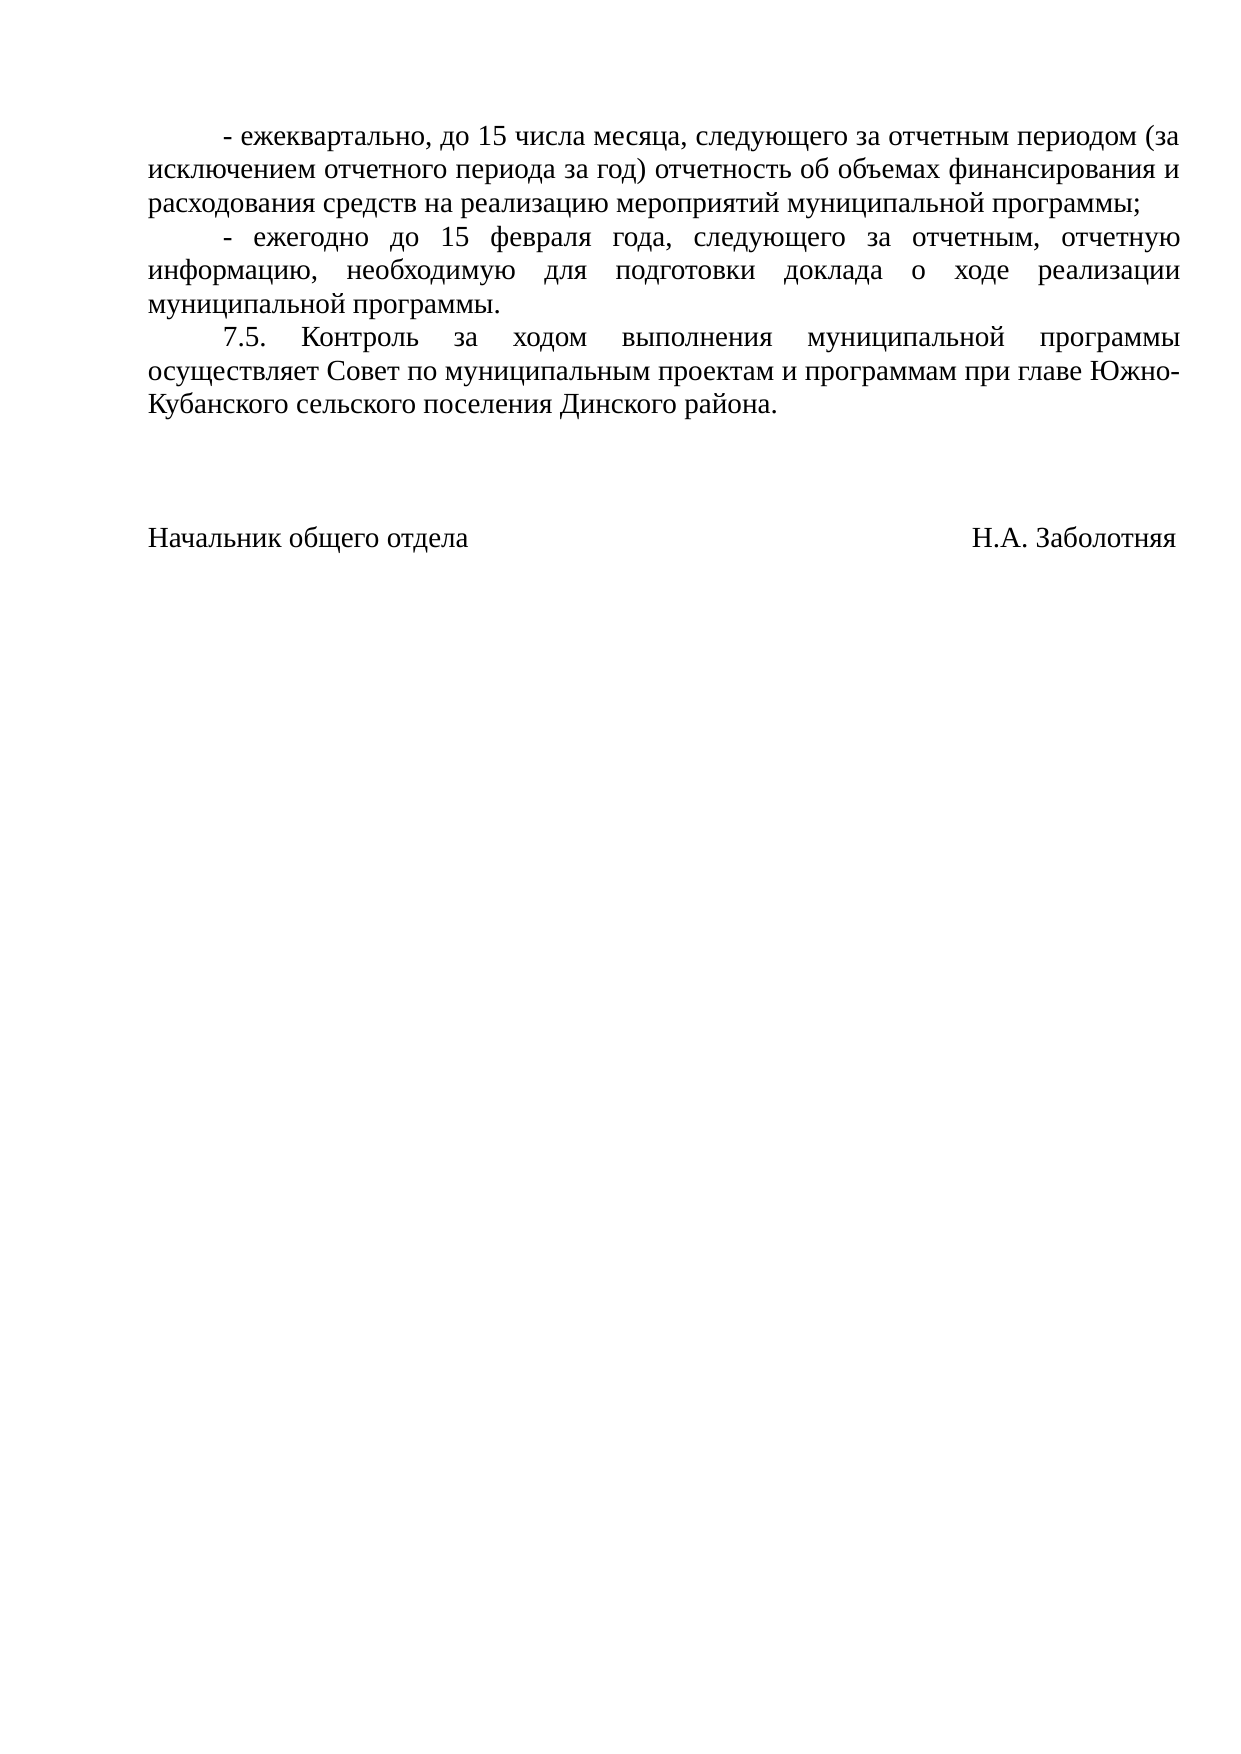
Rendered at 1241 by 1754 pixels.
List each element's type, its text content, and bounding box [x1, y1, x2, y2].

text 7.5. Контроль за ходом выполнения муниципальной программы осуществляет Совет по муниципальным проектам и программам при главе Южно-Кубанского сельского поселения Динского района. [148, 319, 1181, 420]
text - ежеквартально, до 15 числа месяца, следующего за отчетным периодом (за исключением отчетного периода за год) отчетность об объемах финансирования и расходования средств на реализацию мероприятий муниципальной программы; [148, 118, 1181, 219]
text Начальник общего отдела Н.А. Заболотняя [148, 521, 1181, 554]
text - ежегодно до 15 февраля года, следующего за отчетным, отчетную информацию, необходимую для подготовки доклада о ходе реализации муниципальной программы. [148, 219, 1181, 319]
